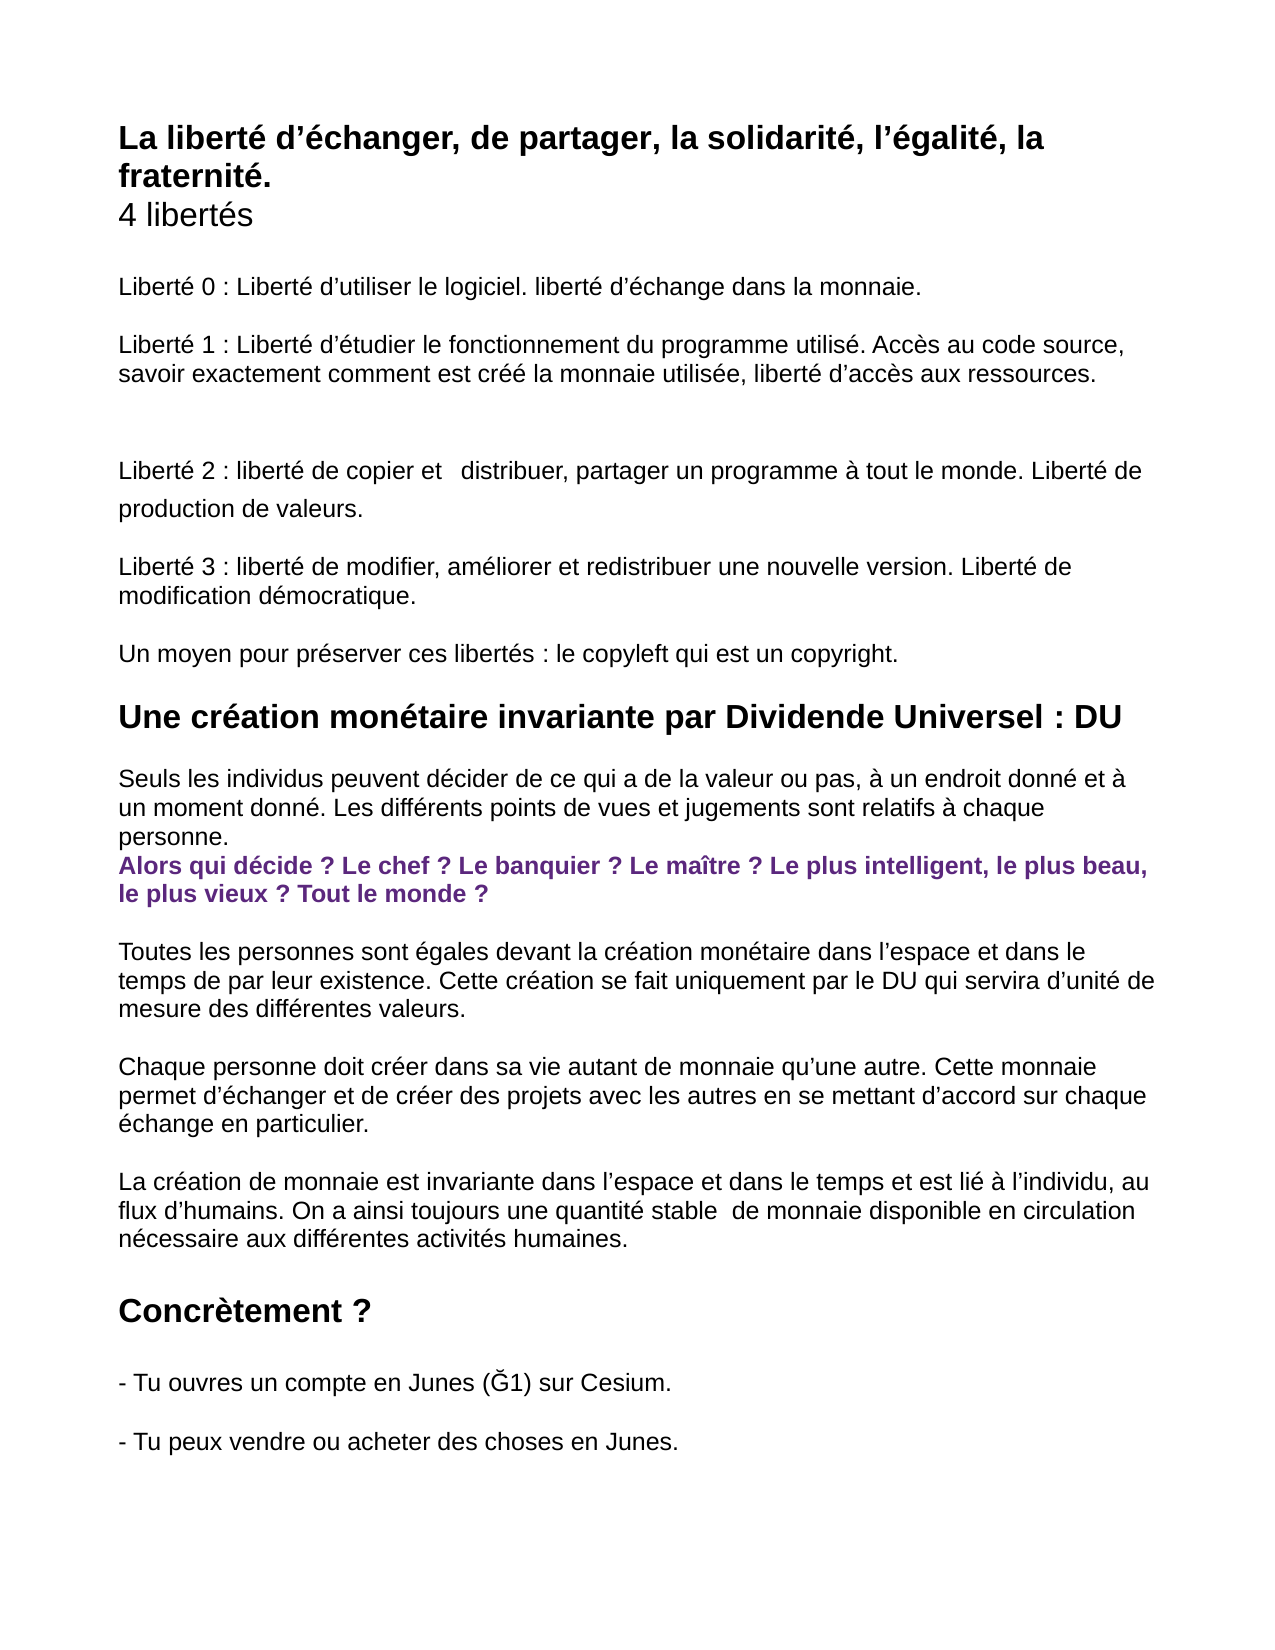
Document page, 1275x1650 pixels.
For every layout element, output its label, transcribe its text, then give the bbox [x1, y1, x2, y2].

text 4 libertés [118, 195, 1157, 233]
text - Tu peux vendre ou acheter des choses en Junes. [118, 1426, 1157, 1455]
text Une création monétaire invariante par Dividende Universel : DU [118, 697, 1157, 736]
text - Tu ouvres un compte en Junes (Ğ1) sur Cesium. [118, 1368, 1157, 1397]
text Liberté 3 : liberté de modifier, améliorer et redistribuer une nouvelle version. Liberté de modification démocratique. [118, 552, 1157, 609]
text Un moyen pour préserver ces libertés : le copyleft qui est un copyright. [118, 639, 1157, 668]
text Chaque personne doit créer dans sa vie autant de monnaie qu’une autre. Cette monnaie permet d’échanger et de créer des projets avec les autres en se mettant d’accord sur chaque échange en particulier. [118, 1052, 1157, 1138]
text Liberté 0 : Liberté d’utiliser le logiciel. liberté d’échange dans la monnaie. [118, 272, 1157, 301]
text Toutes les personnes sont égales devant la création monétaire dans l’espace et dans le temps de par leur existence. Cette création se fait uniquement par le DU qui servira d’unité de mesure des différentes valeurs. [118, 937, 1157, 1023]
text La création de monnaie est invariante dans l’espace et dans le temps et est lié à l’individu, au flux d’humains. On a ainsi toujours une quantité stable de monnaie disponible en circulation nécessaire aux différentes activités humaines. [118, 1167, 1157, 1253]
text Liberté 1 : Liberté d’étudier le fonctionnement du programme utilisé. Accès au code source, savoir exactement comment est créé la monnaie utilisée, liberté d’accès aux ressources. [118, 330, 1157, 388]
text Seuls les individus peuvent décider de ce qui a de la valeur ou pas, à un endroit donné et à un moment donné. Les différents points de vues et jugements sont relatifs à chaque personne. [118, 764, 1157, 851]
text Concrètement ? [118, 1291, 1157, 1330]
text La liberté d’échanger, de partager, la solidarité, l’égalité, la fraternité. [118, 118, 1157, 195]
text Liberté 2 : liberté de copier et distribuer, partager un programme à tout le monde. Liberté de production de valeurs. [118, 417, 1157, 522]
text Alors qui décide ? Le chef ? Le banquier ? Le maître ? Le plus intelligent, le plus beau, le plus vieux ? Tout le monde ? [118, 851, 1157, 908]
